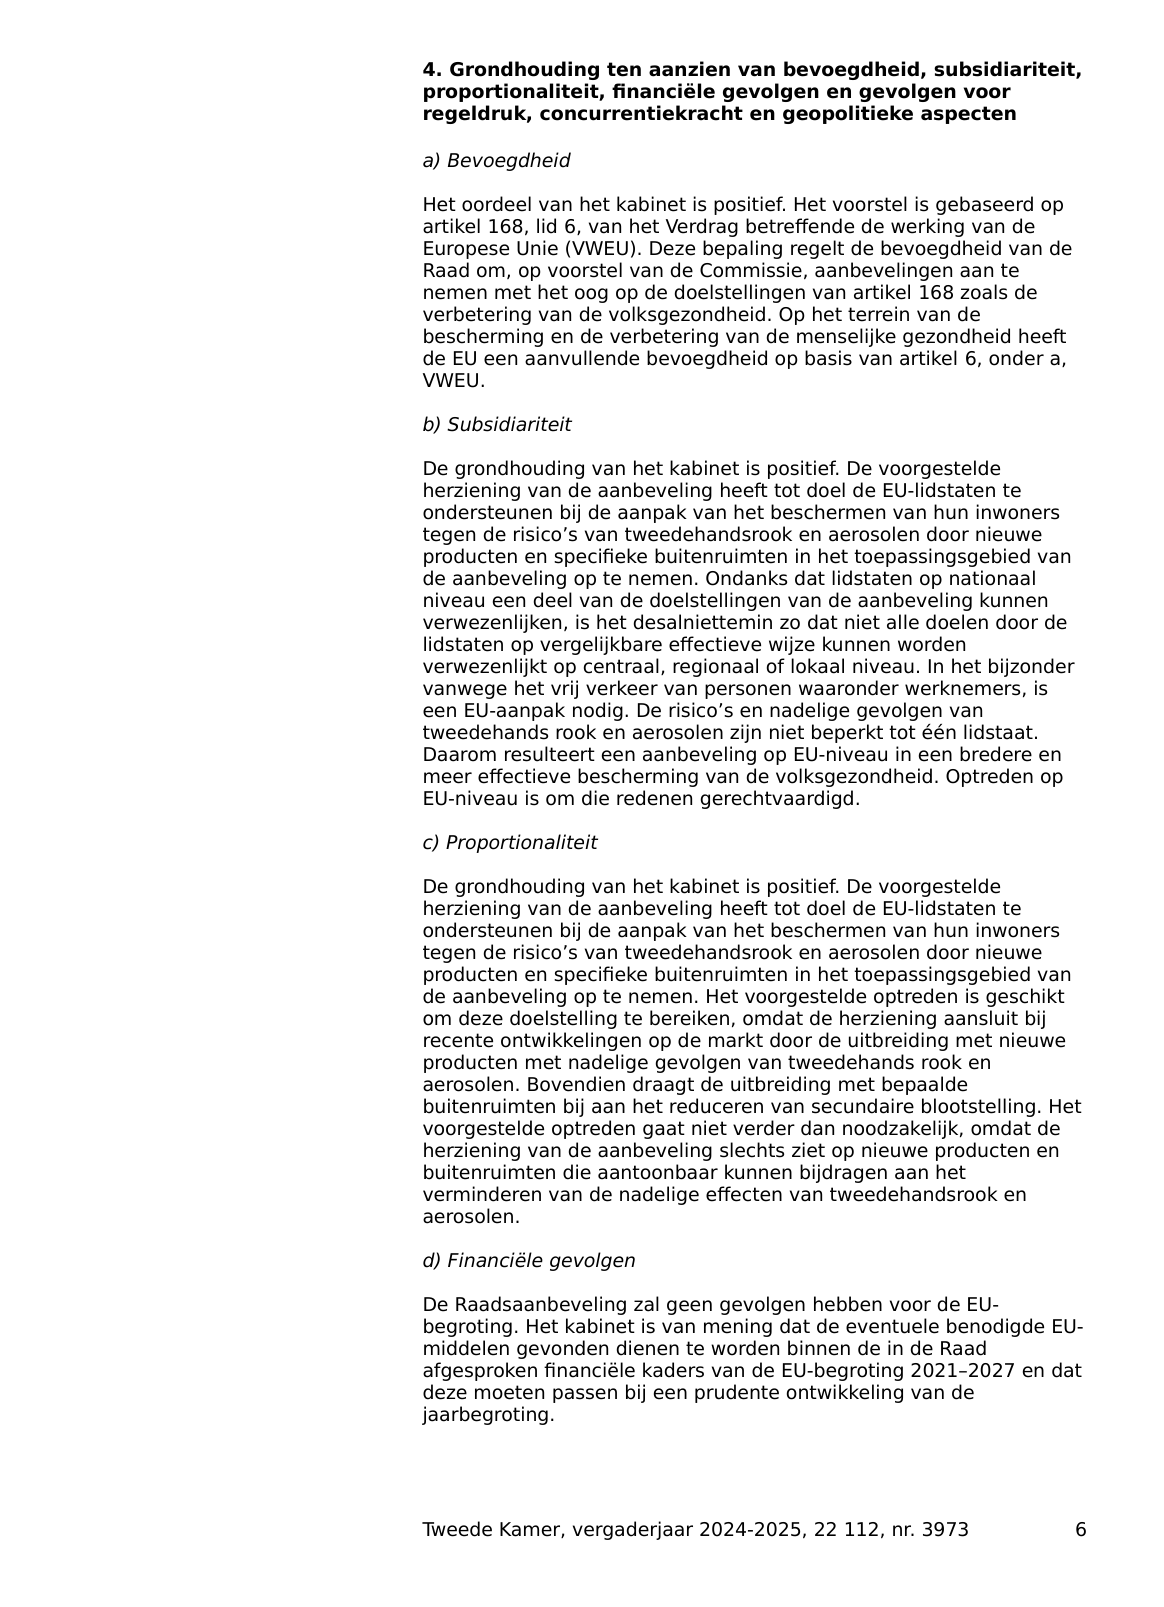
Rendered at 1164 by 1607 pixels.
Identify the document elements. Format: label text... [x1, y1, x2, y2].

subtitle b) Subsidiariteit [422, 414, 1087, 436]
subtitle c) Proportionaliteit [422, 832, 1087, 854]
subtitle a) Bevoegdheid [422, 150, 1087, 172]
subtitle d) Financiële gevolgen [422, 1250, 1087, 1272]
text De grondhouding van het kabinet is positief. De voorgestelde herziening van de aanbeveling heeft tot doel de EU-lidstaten te ondersteunen bij de aanpak van het beschermen van hun inwoners tegen de risico’s van tweedehandsrook en aerosolen door nieuwe producten en specifieke buitenruimten in het toepassingsgebied van de aanbeveling op te nemen. Het voorgestelde optreden is geschikt om deze doelstelling te bereiken, omdat de herziening aansluit bij recente ontwikkelingen op de markt door de uitbreiding met nieuwe producten met nadelige gevolgen van tweedehands rook en aerosolen. Bovendien draagt de uitbreiding met bepaalde buitenruimten bij aan het reduceren van secundaire blootstelling. Het voorgestelde optreden gaat niet verder dan noodzakelijk, omdat de herziening van de aanbeveling slechts ziet op nieuwe producten en buitenruimten die aantoonbaar kunnen bijdragen aan het verminderen van de nadelige effecten van tweedehandsrook en aerosolen. [422, 876, 1087, 1228]
subtitle 4. Grondhouding ten aanzien van bevoegdheid, subsidiariteit, proportionaliteit, financiële gevolgen en gevolgen voor regeldruk, concurrentiekracht en geopolitieke aspecten [422, 59, 1087, 125]
text De Raadsaanbeveling zal geen gevolgen hebben voor de EU-begroting. Het kabinet is van mening dat de eventuele benodigde EU-middelen gevonden dienen te worden binnen de in de Raad afgesproken financiële kaders van de EU-begroting 2021–2027 en dat deze moeten passen bij een prudente ontwikkeling van de jaarbegroting. [422, 1294, 1087, 1426]
text De grondhouding van het kabinet is positief. De voorgestelde herziening van de aanbeveling heeft tot doel de EU-lidstaten te ondersteunen bij de aanpak van het beschermen van hun inwoners tegen de risico’s van tweedehandsrook en aerosolen door nieuwe producten en specifieke buitenruimten in het toepassingsgebied van de aanbeveling op te nemen. Ondanks dat lidstaten op nationaal niveau een deel van de doelstellingen van de aanbeveling kunnen verwezenlijken, is het desalniettemin zo dat niet alle doelen door de lidstaten op vergelijkbare effectieve wijze kunnen worden verwezenlijkt op centraal, regionaal of lokaal niveau. In het bijzonder vanwege het vrij verkeer van personen waaronder werknemers, is een EU-aanpak nodig. De risico’s en nadelige gevolgen van tweedehands rook en aerosolen zijn niet beperkt tot één lidstaat. Daarom resulteert een aanbeveling op EU-niveau in een bredere en meer effectieve bescherming van de volksgezondheid. Optreden op EU-niveau is om die redenen gerechtvaardigd. [422, 458, 1087, 810]
text Het oordeel van het kabinet is positief. Het voorstel is gebaseerd op artikel 168, lid 6, van het Verdrag betreffende de werking van de Europese Unie (VWEU). Deze bepaling regelt de bevoegdheid van de Raad om, op voorstel van de Commissie, aanbevelingen aan te nemen met het oog op de doelstellingen van artikel 168 zoals de verbetering van de volksgezondheid. Op het terrein van de bescherming en de verbetering van de menselijke gezondheid heeft de EU een aanvullende bevoegdheid op basis van artikel 6, onder a, VWEU. [422, 194, 1087, 392]
